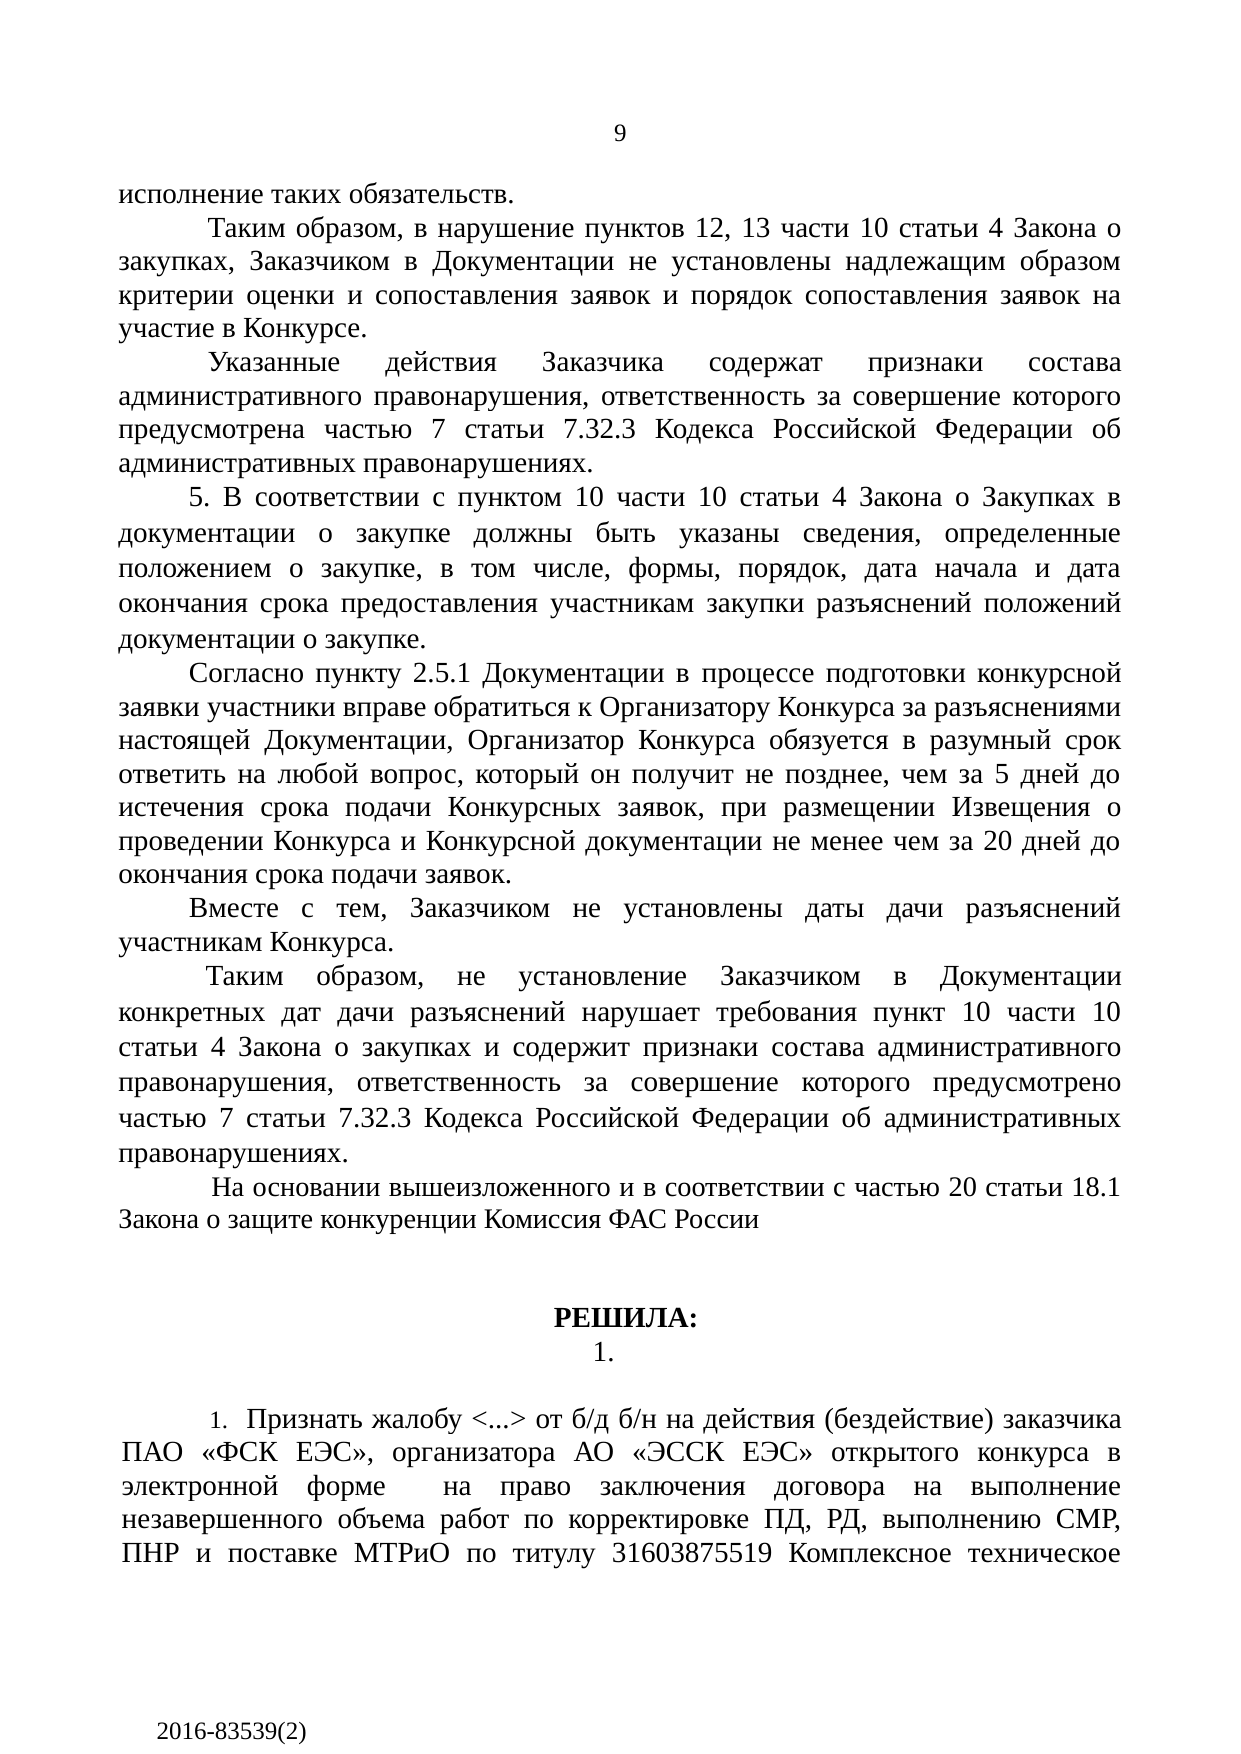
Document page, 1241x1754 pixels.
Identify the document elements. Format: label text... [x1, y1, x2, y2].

list РЕШИЛА: [128, 1300, 1122, 1334]
text исполнение таких обязательств. [118, 176, 1122, 210]
text На основании вышеизложенного и в соответствии с частью 20 статьи 18.1 Закона о защите конкуренции Комиссия ФАС России [118, 1170, 1122, 1235]
list Признать жалобу <...> от б/д б/н на действия (бездействие) заказчика ПАО «ФСК ЕЭС», организатора АО «ЭССК ЕЭС» открытого конкурса в электронной форме на право заключения договора на выполнение незавершенного объема работ по корректировке ПД, РД, выполнению СМР, ПНР и поставке МТРиО по титулу 31603875519 Комплексное техническое [121, 1401, 1122, 1568]
text 5. В соответствии с пунктом 10 части 10 статьи 4 Закона о Закупках в документации о закупке должны быть указаны сведения, определенные положением о закупке, в том числе, формы, порядок, дата начала и дата окончания срока предоставления участникам закупки разъяснений положений документации о закупке. [118, 478, 1122, 655]
text Вместе с тем, Заказчиком не установлены даты дачи разъяснений участникам Конкурса. [118, 890, 1122, 957]
text Таким образом, не установление Заказчиком в Документации конкретных дат дачи разъяснений нарушает требования пункт 10 части 10 статьи 4 Закона о закупках и содержит признаки состава административного правонарушения, ответственность за совершение которого предусмотрено частью 7 статьи 7.32.3 Кодекса Российской Федерации об административных правонарушениях. [118, 957, 1122, 1170]
text Таким образом, в нарушение пунктов 12, 13 части 10 статьи 4 Закона о закупках, Заказчиком в Документации не установлены надлежащим образом критерии оценки и сопоставления заявок и порядок сопоставления заявок на участие в Конкурсе. [118, 210, 1122, 344]
text Согласно пункту 2.5.1 Документации в процессе подготовки конкурсной заявки участники вправе обратиться к Организатору Конкурса за разъяснениями настоящей Документации, Организатор Конкурса обязуется в разумный срок ответить на любой вопрос, который он получит не позднее, чем за 5 дней до истечения срока подачи Конкурсных заявок, при размещении Извещения о проведении Конкурса и Конкурсной документации не менее чем за 20 дней до окончания срока подачи заявок. [118, 655, 1122, 890]
text Указанные действия Заказчика содержат признаки состава административного правонарушения, ответственность за совершение которого предусмотрена частью 7 статьи 7.32.3 Кодекса Российской Федерации об административных правонарушениях. [118, 344, 1122, 478]
